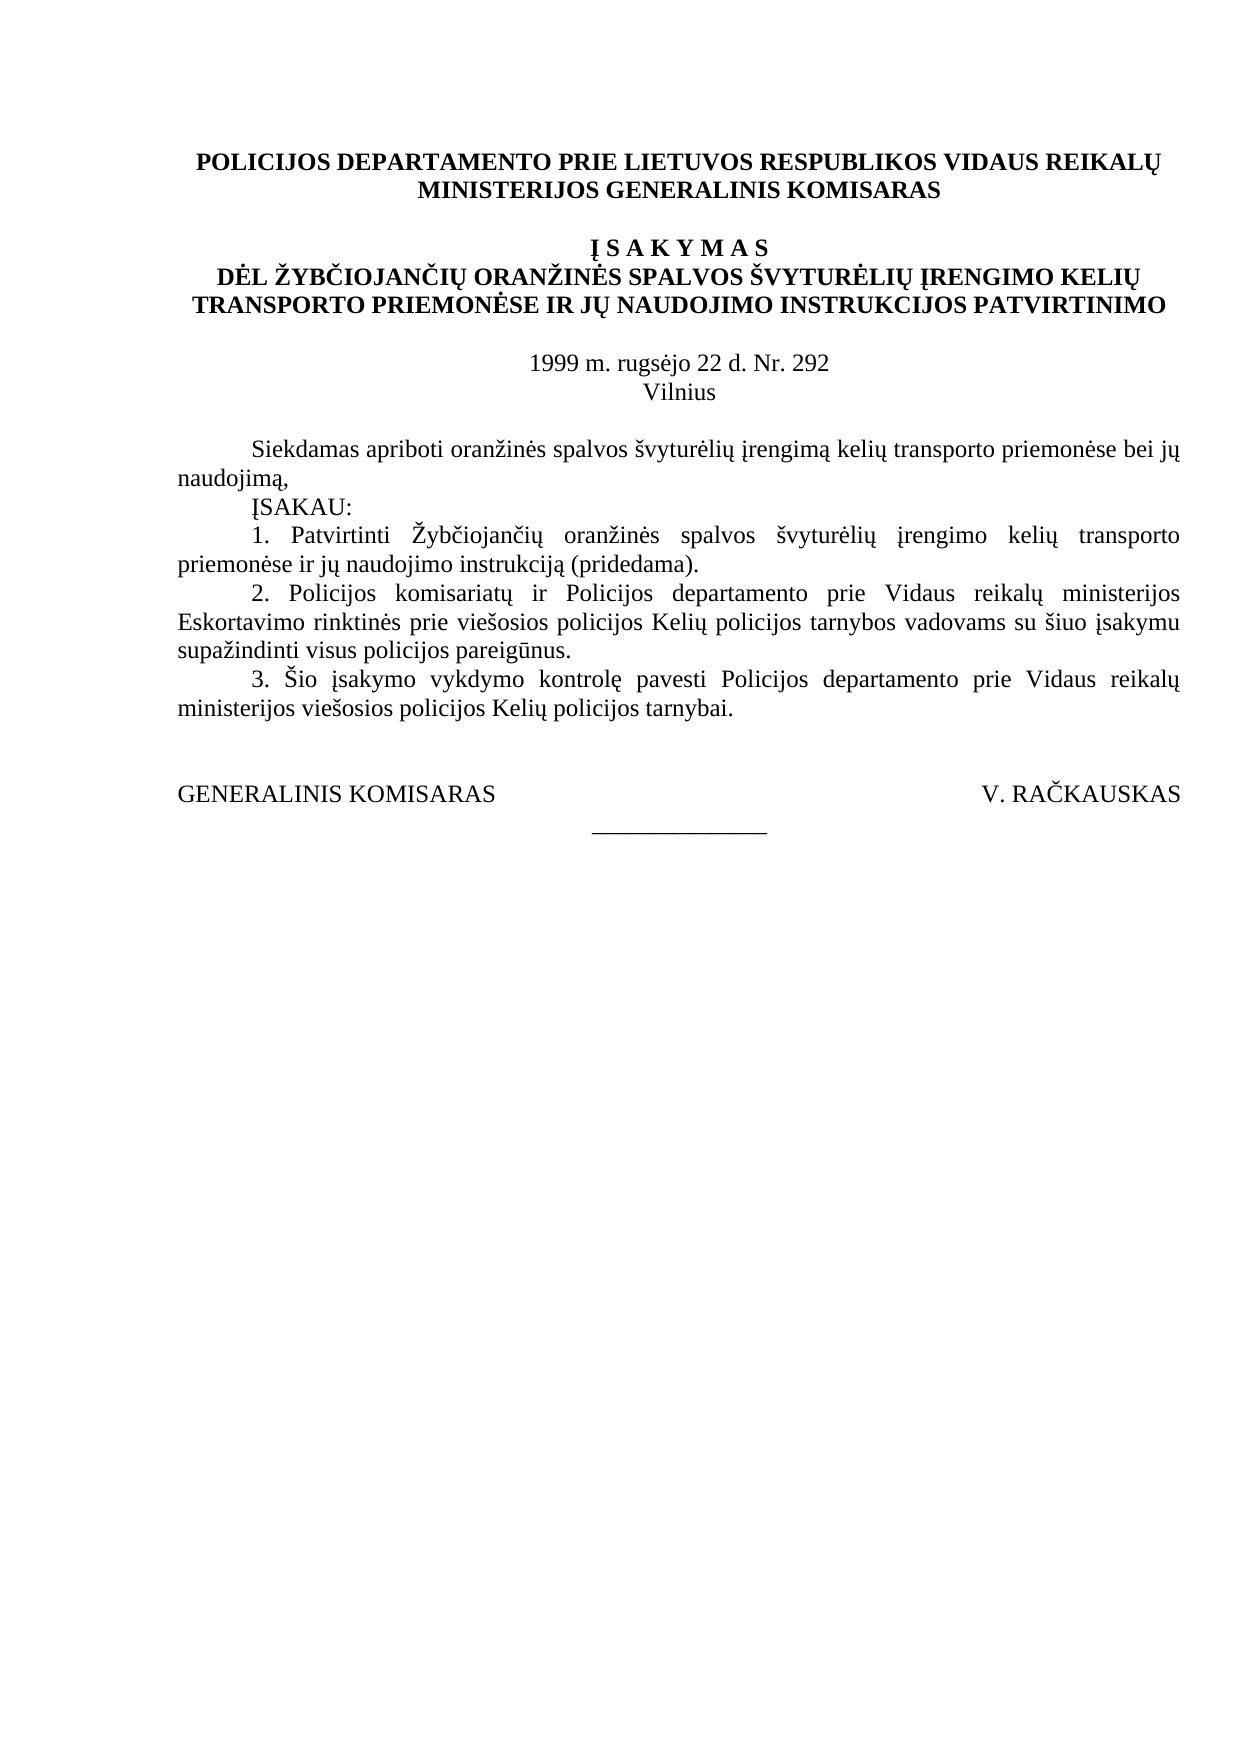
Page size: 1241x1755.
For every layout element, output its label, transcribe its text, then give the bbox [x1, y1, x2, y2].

text Siekdamas apriboti oranžinės spalvos švyturėlių įrengimą kelių transporto priemonėse bei jų naudojimą, [177, 434, 1181, 492]
text 1999 m. rugsėjo 22 d. Nr. 292 [177, 348, 1181, 377]
text 3. Šio įsakymo vykdymo kontrolę pavesti Policijos departamento prie Vidaus reikalų ministerijos viešosios policijos Kelių policijos tarnybai. [177, 664, 1181, 722]
text Į S A K Y M A S [177, 233, 1181, 262]
text POLICIJOS DEPARTAMENTO PRIE LIETUVOS RESPUBLIKOS VIDAUS REIKALŲ MINISTERIJOS GENERALINIS KOMISARAS [177, 147, 1181, 204]
text DĖL ŽYBČIOJANČIŲ ORANŽINĖS SPALVOS ŠVYTURĖLIŲ ĮRENGIMO KELIŲ TRANSPORTO PRIEMONĖSE IR JŲ NAUDOJIMO INSTRUKCIJOS PATVIRTINIMO [177, 262, 1181, 319]
text 2. Policijos komisariatų ir Policijos departamento prie Vidaus reikalų ministerijos Eskortavimo rinktinės prie viešosios policijos Kelių policijos tarnybos vadovams su šiuo įsakymu supažindinti visus policijos pareigūnus. [177, 578, 1181, 664]
text 1. Patvirtinti Žybčiojančių oranžinės spalvos švyturėlių įrengimo kelių transporto priemonėse ir jų naudojimo instrukciją (pridedama). [177, 521, 1181, 578]
text Generalinis komisaras V. Račkauskas [177, 779, 1181, 808]
text ĮSAKAU: [177, 492, 1181, 521]
text ______________ [177, 808, 1181, 837]
text Vilnius [177, 377, 1181, 406]
